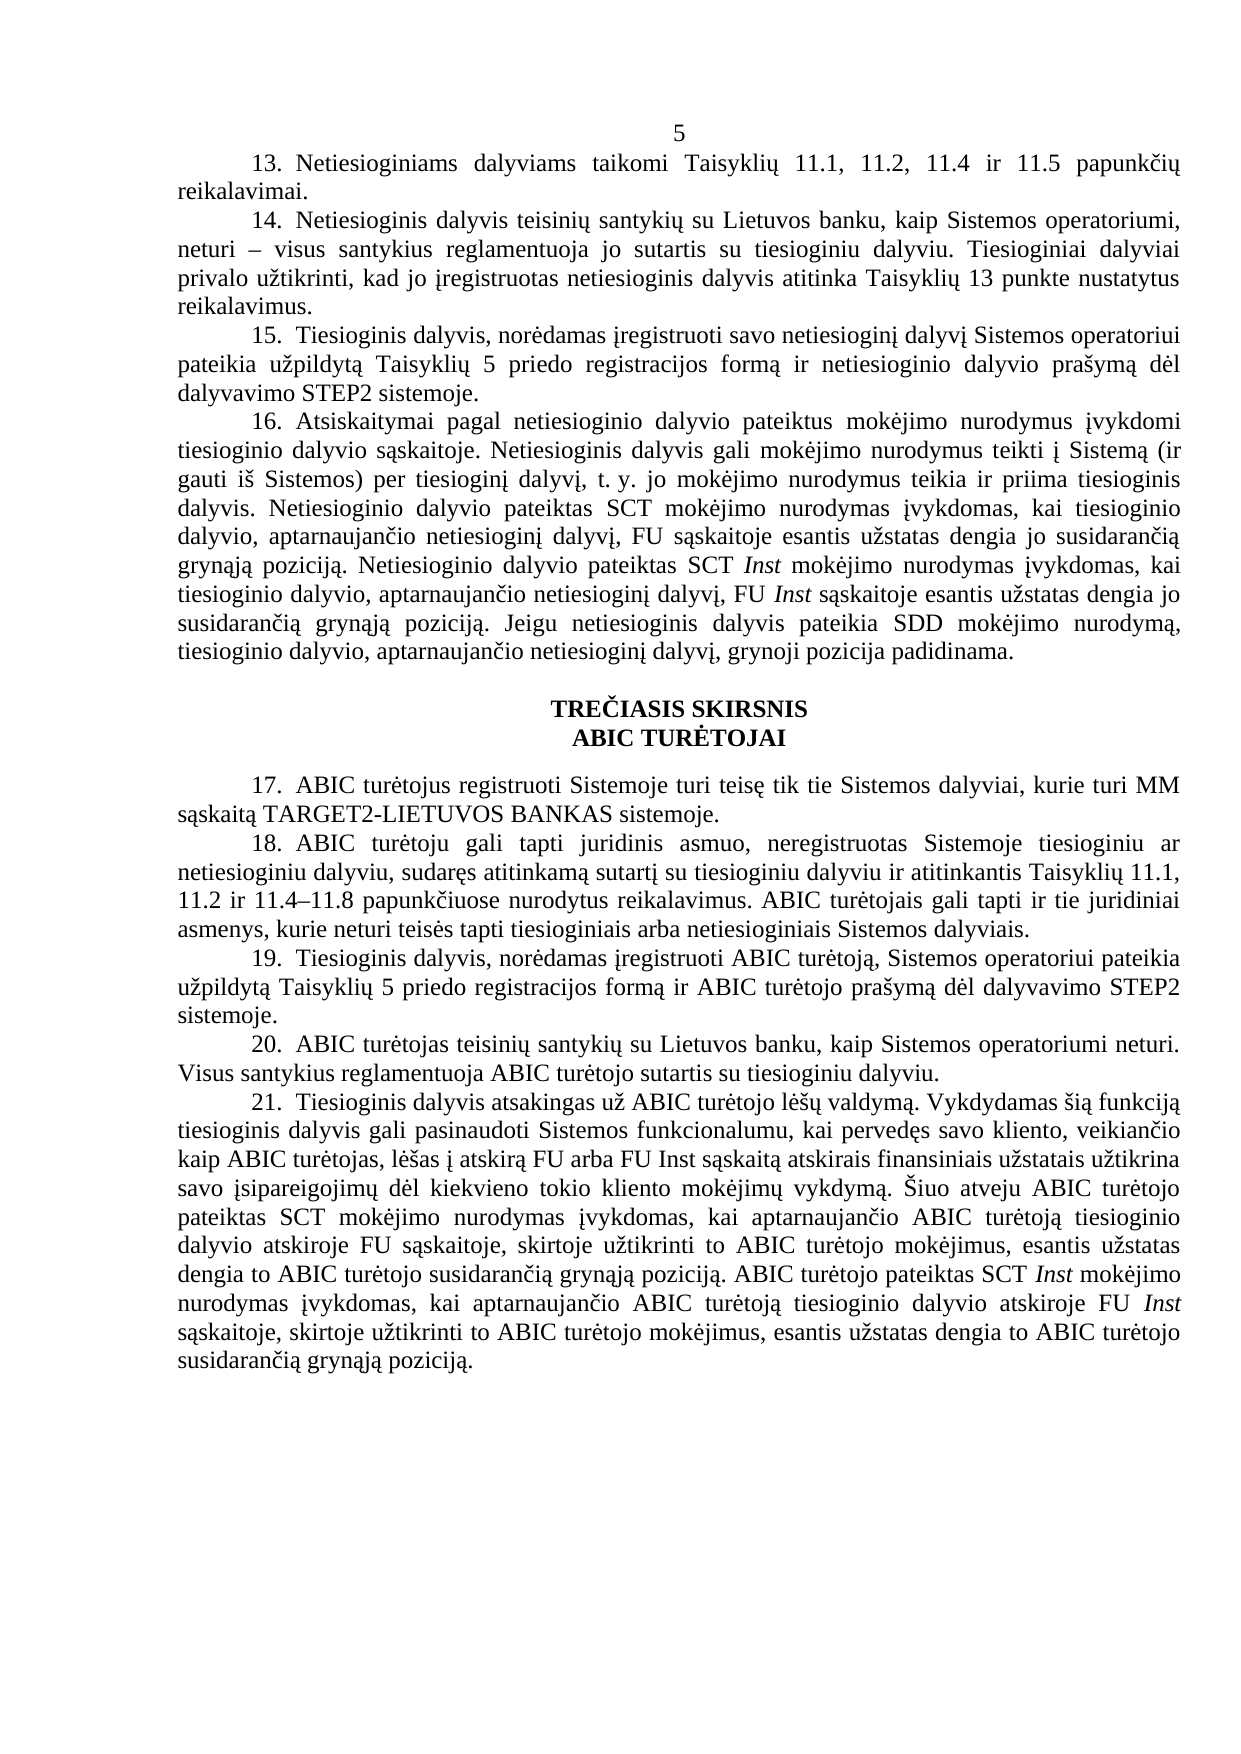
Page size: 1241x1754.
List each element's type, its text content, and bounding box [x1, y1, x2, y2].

text 20. ABIC turėtojas teisinių santykių su Lietuvos banku, kaip Sistemos operatoriumi neturi. Visus santykius reglamentuoja ABIC turėtojo sutartis su tiesioginiu dalyviu. [177, 1029, 1181, 1087]
text 21. Tiesioginis dalyvis atsakingas už ABIC turėtojo lėšų valdymą. Vykdydamas šią funkciją tiesioginis dalyvis gali pasinaudoti Sistemos funkcionalumu, kai pervedęs savo kliento, veikiančio kaip ABIC turėtojas, lėšas į atskirą FU arba FU Inst sąskaitą atskirais finansiniais užstatais užtikrina savo įsipareigojimų dėl kiekvieno tokio kliento mokėjimų vykdymą. Šiuo atveju ABIC turėtojo pateiktas SCT mokėjimo nurodymas įvykdomas, kai aptarnaujančio ABIC turėtoją tiesioginio dalyvio atskiroje FU sąskaitoje, skirtoje užtikrinti to ABIC turėtojo mokėjimus, esantis užstatas dengia to ABIC turėtojo susidarančią grynąją poziciją. ABIC turėtojo pateiktas SCT Inst mokėjimo nurodymas įvykdomas, kai aptarnaujančio ABIC turėtoją tiesioginio dalyvio atskiroje FU Inst sąskaitoje, skirtoje užtikrinti to ABIC turėtojo mokėjimus, esantis užstatas dengia to ABIC turėtojo susidarančią grynąją poziciją. [177, 1087, 1181, 1374]
text 19. Tiesioginis dalyvis, norėdamas įregistruoti ABIC turėtoją, Sistemos operatoriui pateikia užpildytą Taisyklių 5 priedo registracijos formą ir ABIC turėtojo prašymą dėl dalyvavimo STEP2 sistemoje. [177, 943, 1181, 1029]
text 13. Netiesioginiams dalyviams taikomi Taisyklių 11.1, 11.2, 11.4 ir 11.5 papunkčių reikalavimai. [177, 148, 1181, 205]
text 14. Netiesioginis dalyvis teisinių santykių su Lietuvos banku, kaip Sistemos operatoriumi, neturi – visus santykius reglamentuoja jo sutartis su tiesioginiu dalyviu. Tiesioginiai dalyviai privalo užtikrinti, kad jo įregistruotas netiesioginis dalyvis atitinka Taisyklių 13 punkte nustatytus reikalavimus. [177, 205, 1181, 320]
text 16. Atsiskaitymai pagal netiesioginio dalyvio pateiktus mokėjimo nurodymus įvykdomi tiesioginio dalyvio sąskaitoje. Netiesioginis dalyvis gali mokėjimo nurodymus teikti į Sistemą (ir gauti iš Sistemos) per tiesioginį dalyvį, t. y. jo mokėjimo nurodymus teikia ir priima tiesioginis dalyvis. Netiesioginio dalyvio pateiktas SCT mokėjimo nurodymas įvykdomas, kai tiesioginio dalyvio, aptarnaujančio netiesioginį dalyvį, FU sąskaitoje esantis užstatas dengia jo susidarančią grynąją poziciją. Netiesioginio dalyvio pateiktas SCT Inst mokėjimo nurodymas įvykdomas, kai tiesioginio dalyvio, aptarnaujančio netiesioginį dalyvį, FU Inst sąskaitoje esantis užstatas dengia jo susidarančią grynąją poziciją. Jeigu netiesioginis dalyvis pateikia SDD mokėjimo nurodymą, tiesioginio dalyvio, aptarnaujančio netiesioginį dalyvį, grynoji pozicija padidinama. [177, 406, 1181, 665]
text 15. Tiesioginis dalyvis, norėdamas įregistruoti savo netiesioginį dalyvį Sistemos operatoriui pateikia užpildytą Taisyklių 5 priedo registracijos formą ir netiesioginio dalyvio prašymą dėl dalyvavimo STEP2 sistemoje. [177, 320, 1181, 406]
text TREČIASIS SKIRSNIS [177, 694, 1181, 723]
text 17. ABIC turėtojus registruoti Sistemoje turi teisę tik tie Sistemos dalyviai, kurie turi MM sąskaitą TARGET2-LIETUVOS BANKAS sistemoje. [177, 771, 1181, 828]
text 18. ABIC turėtoju gali tapti juridinis asmuo, neregistruotas Sistemoje tiesioginiu ar netiesioginiu dalyviu, sudaręs atitinkamą sutartį su tiesioginiu dalyviu ir atitinkantis Taisyklių 11.1, 11.2 ir 11.4–11.8 papunkčiuose nurodytus reikalavimus. ABIC turėtojais gali tapti ir tie juridiniai asmenys, kurie neturi teisės tapti tiesioginiais arba netiesioginiais Sistemos dalyviais. [177, 828, 1181, 943]
text ABIC TURĖTOJAI [177, 723, 1181, 751]
